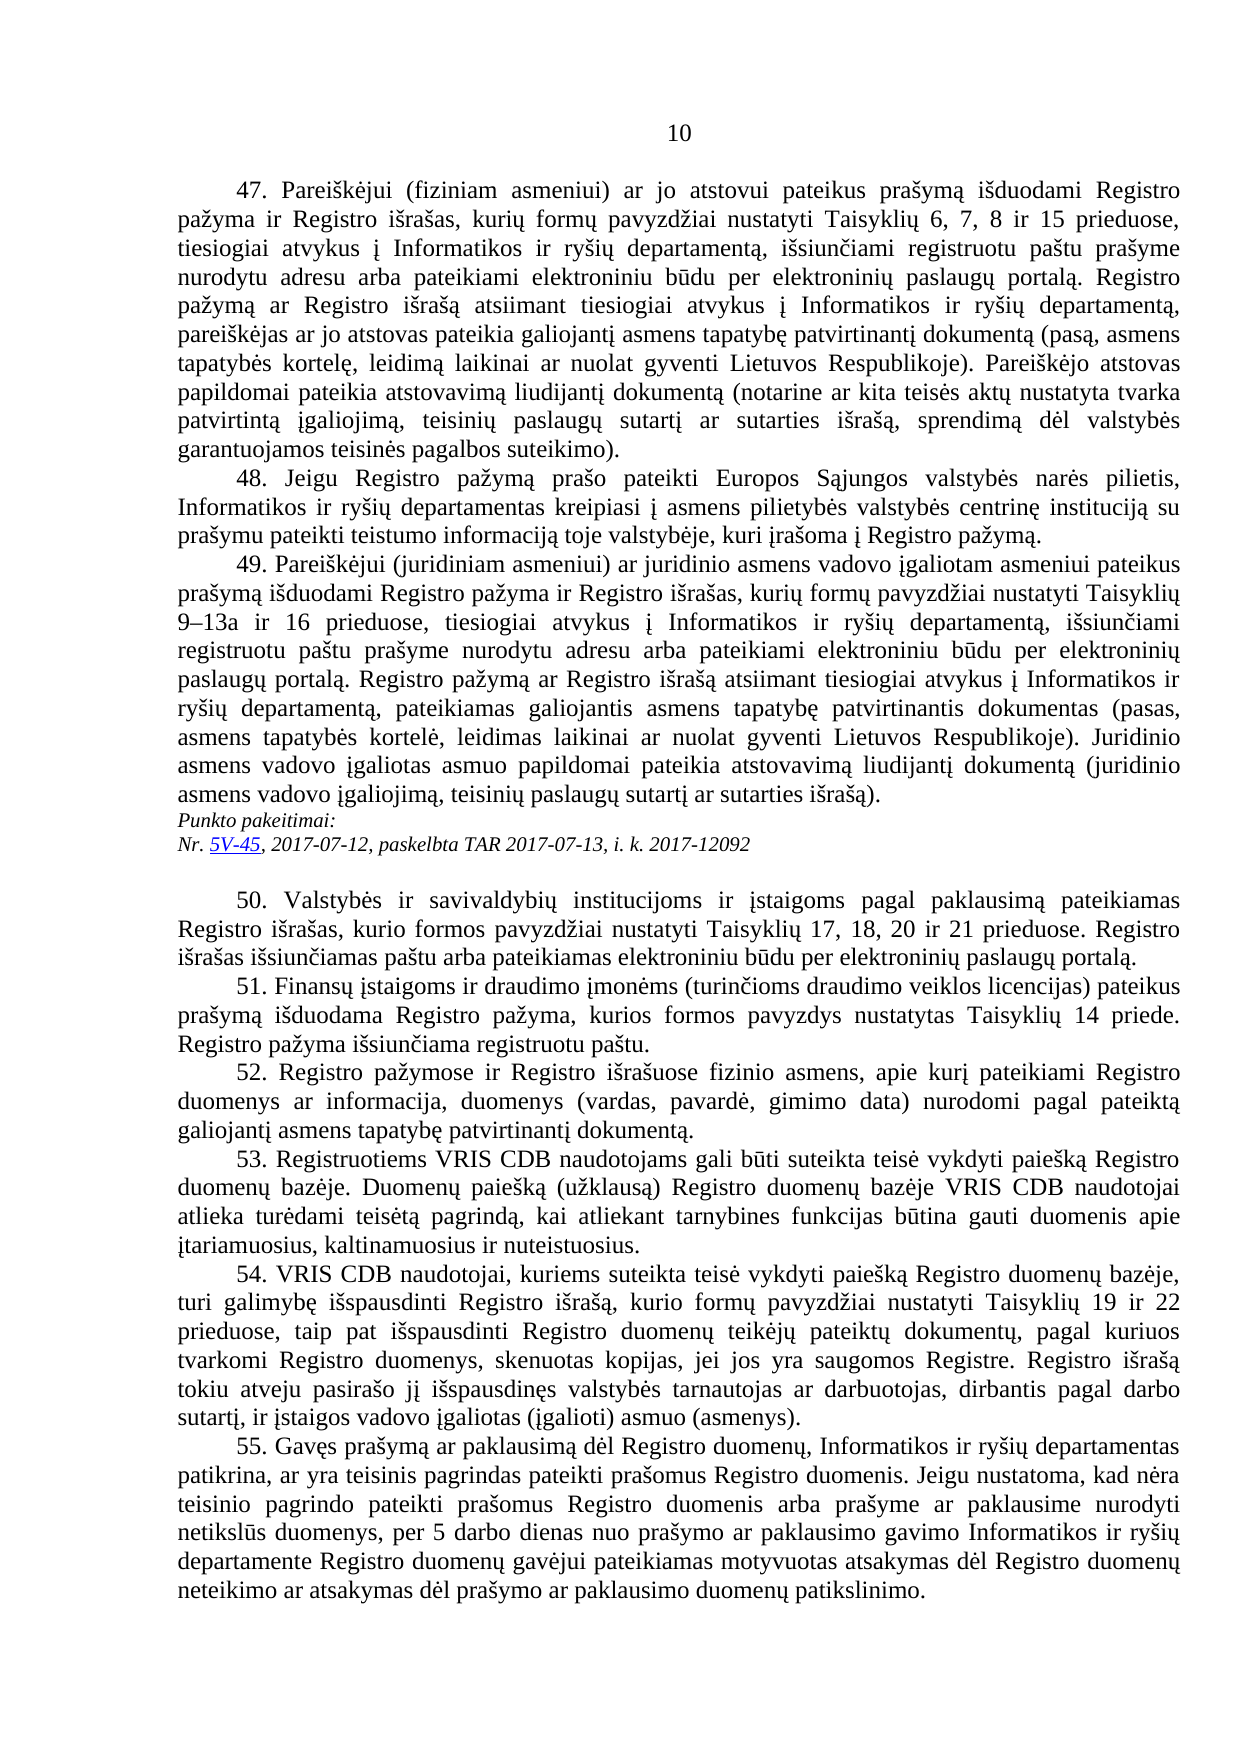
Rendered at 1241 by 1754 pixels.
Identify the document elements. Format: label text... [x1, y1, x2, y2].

text Punkto pakeitimai: [177, 808, 1181, 832]
text 48. Jeigu Registro pažymą prašo pateikti Europos Sąjungos valstybės narės pilietis, Informatikos ir ryšių departamentas kreipiasi į asmens pilietybės valstybės centrinę instituciją su prašymu pateikti teistumo informaciją toje valstybėje, kuri įrašoma į Registro pažymą. [177, 463, 1181, 549]
text Nr. 5V-45, 2017-07-12, paskelbta TAR 2017-07-13, i. k. 2017-12092 [177, 832, 1181, 856]
text 53. Registruotiems VRIS CDB naudotojams gali būti suteikta teisė vykdyti paiešką Registro duomenų bazėje. Duomenų paiešką (užklausą) Registro duomenų bazėje VRIS CDB naudotojai atlieka turėdami teisėtą pagrindą, kai atliekant tarnybines funkcijas būtina gauti duomenis apie įtariamuosius, kaltinamuosius ir nuteistuosius. [177, 1144, 1181, 1259]
text 47. Pareiškėjui (fiziniam asmeniui) ar jo atstovui pateikus prašymą išduodami Registro pažyma ir Registro išrašas, kurių formų pavyzdžiai nustatyti Taisyklių 6, 7, 8 ir 15 prieduose, tiesiogiai atvykus į Informatikos ir ryšių departamentą, išsiunčiami registruotu paštu prašyme nurodytu adresu arba pateikiami elektroniniu būdu per elektroninių paslaugų portalą. Registro pažymą ar Registro išrašą atsiimant tiesiogiai atvykus į Informatikos ir ryšių departamentą, pareiškėjas ar jo atstovas pateikia galiojantį asmens tapatybę patvirtinantį dokumentą (pasą, asmens tapatybės kortelę, leidimą laikinai ar nuolat gyventi Lietuvos Respublikoje). Pareiškėjo atstovas papildomai pateikia atstovavimą liudijantį dokumentą (notarine ar kita teisės aktų nustatyta tvarka patvirtintą įgaliojimą, teisinių paslaugų sutartį ar sutarties išrašą, sprendimą dėl valstybės garantuojamos teisinės pagalbos suteikimo). [177, 176, 1181, 463]
text 50. Valstybės ir savivaldybių institucijoms ir įstaigoms pagal paklausimą pateikiamas Registro išrašas, kurio formos pavyzdžiai nustatyti Taisyklių 17, 18, 20 ir 21 prieduose. Registro išrašas išsiunčiamas paštu arba pateikiamas elektroniniu būdu per elektroninių paslaugų portalą. [177, 885, 1181, 971]
text 54. VRIS CDB naudotojai, kuriems suteikta teisė vykdyti paiešką Registro duomenų bazėje, turi galimybę išspausdinti Registro išrašą, kurio formų pavyzdžiai nustatyti Taisyklių 19 ir 22 prieduose, taip pat išspausdinti Registro duomenų teikėjų pateiktų dokumentų, pagal kuriuos tvarkomi Registro duomenys, skenuotas kopijas, jei jos yra saugomos Registre. Registro išrašą tokiu atveju pasirašo jį išspausdinęs valstybės tarnautojas ar darbuotojas, dirbantis pagal darbo sutartį, ir įstaigos vadovo įgaliotas (įgalioti) asmuo (asmenys). [177, 1259, 1181, 1431]
text 55. Gavęs prašymą ar paklausimą dėl Registro duomenų, Informatikos ir ryšių departamentas patikrina, ar yra teisinis pagrindas pateikti prašomus Registro duomenis. Jeigu nustatoma, kad nėra teisinio pagrindo pateikti prašomus Registro duomenis arba prašyme ar paklausime nurodyti netikslūs duomenys, per 5 darbo dienas nuo prašymo ar paklausimo gavimo Informatikos ir ryšių departamente Registro duomenų gavėjui pateikiamas motyvuotas atsakymas dėl Registro duomenų neteikimo ar atsakymas dėl prašymo ar paklausimo duomenų patikslinimo. [177, 1431, 1181, 1604]
text 52. Registro pažymose ir Registro išrašuose fizinio asmens, apie kurį pateikiami Registro duomenys ar informacija, duomenys (vardas, pavardė, gimimo data) nurodomi pagal pateiktą galiojantį asmens tapatybę patvirtinantį dokumentą. [177, 1057, 1181, 1144]
text 51. Finansų įstaigoms ir draudimo įmonėms (turinčioms draudimo veiklos licencijas) pateikus prašymą išduodama Registro pažyma, kurios formos pavyzdys nustatytas Taisyklių 14 priede. Registro pažyma išsiunčiama registruotu paštu. [177, 971, 1181, 1057]
text 49. Pareiškėjui (juridiniam asmeniui) ar juridinio asmens vadovo įgaliotam asmeniui pateikus prašymą išduodami Registro pažyma ir Registro išrašas, kurių formų pavyzdžiai nustatyti Taisyklių 9–13a ir 16 prieduose, tiesiogiai atvykus į Informatikos ir ryšių departamentą, išsiunčiami registruotu paštu prašyme nurodytu adresu arba pateikiami elektroniniu būdu per elektroninių paslaugų portalą. Registro pažymą ar Registro išrašą atsiimant tiesiogiai atvykus į Informatikos ir ryšių departamentą, pateikiamas galiojantis asmens tapatybę patvirtinantis dokumentas (pasas, asmens tapatybės kortelė, leidimas laikinai ar nuolat gyventi Lietuvos Respublikoje). Juridinio asmens vadovo įgaliotas asmuo papildomai pateikia atstovavimą liudijantį dokumentą (juridinio asmens vadovo įgaliojimą, teisinių paslaugų sutartį ar sutarties išrašą). [177, 549, 1181, 808]
